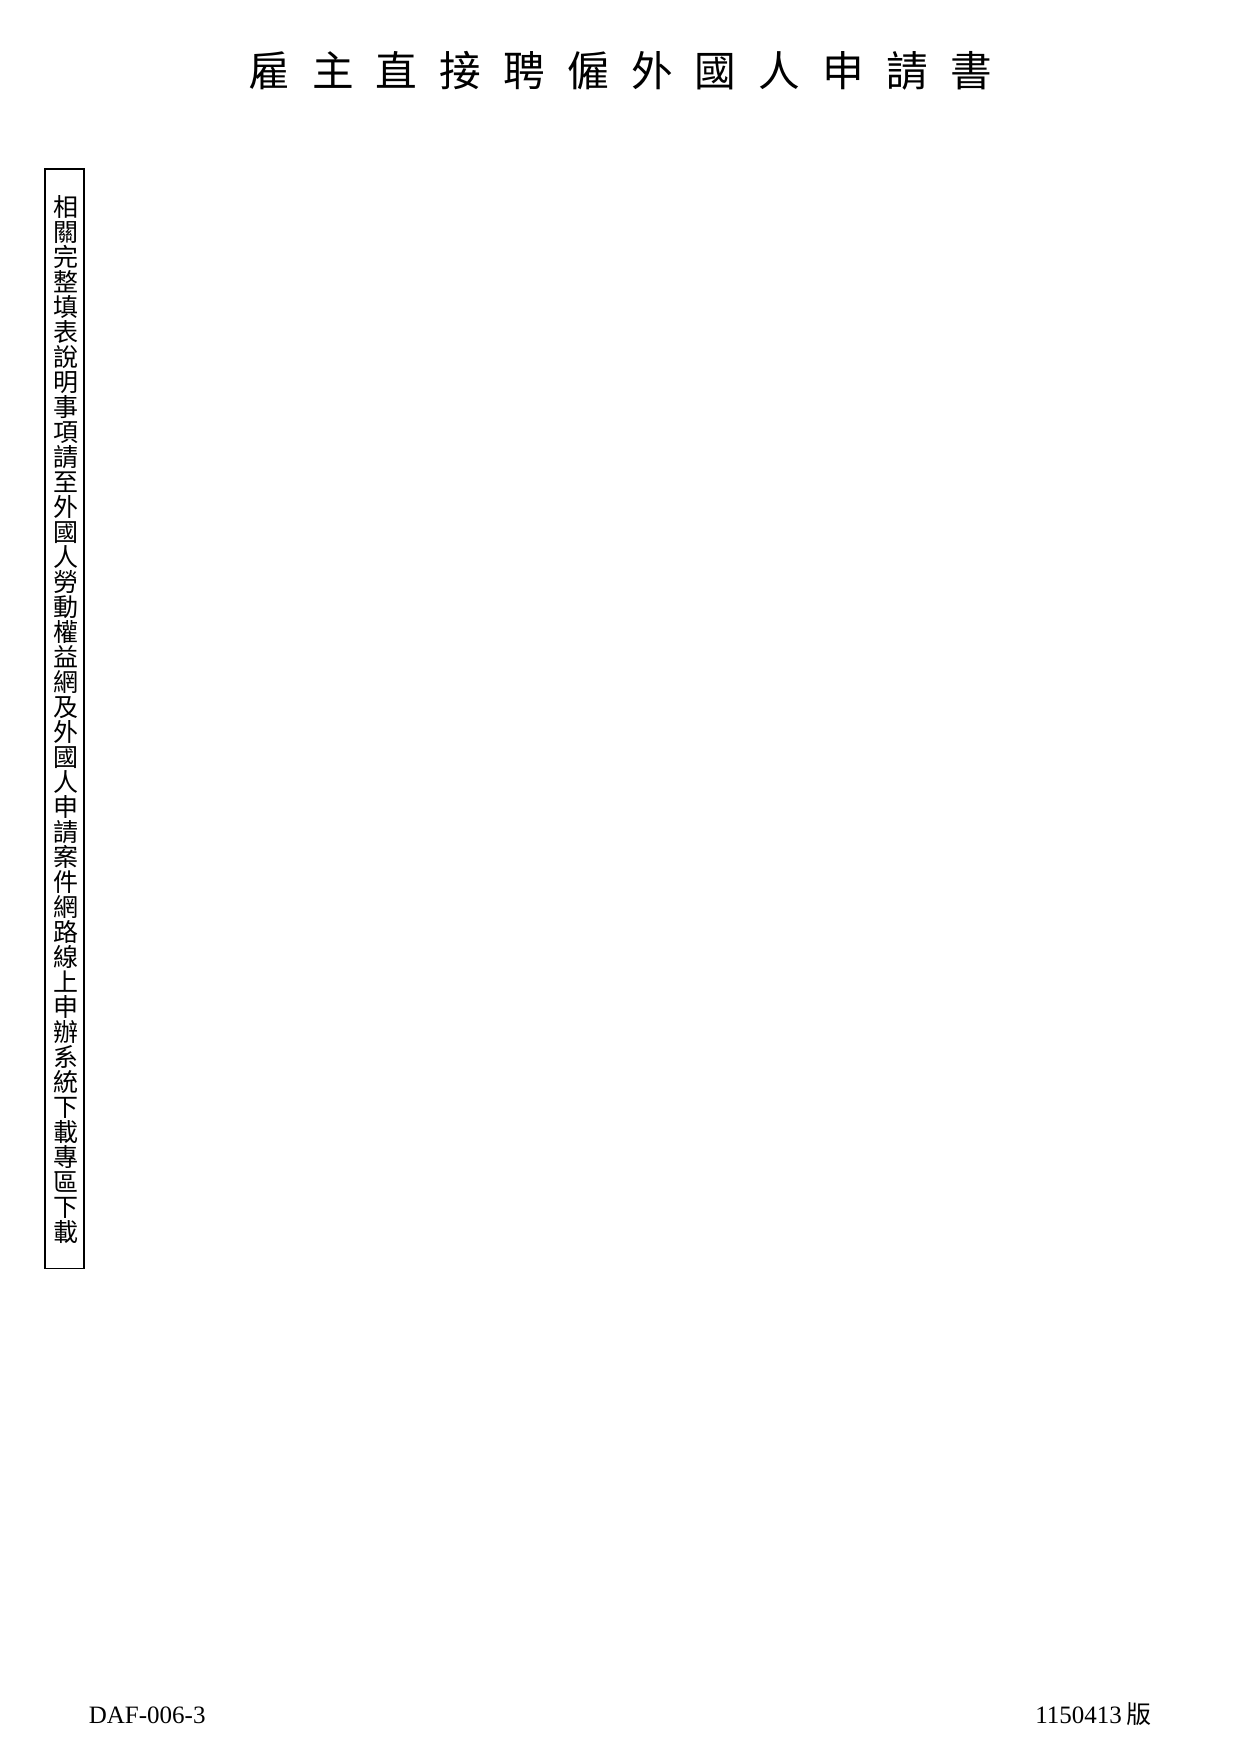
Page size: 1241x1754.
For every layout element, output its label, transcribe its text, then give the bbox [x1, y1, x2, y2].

text 雇主直接聘僱外國人申請書 [248, 38, 992, 98]
text 相關完整填表說明事項請至外國人勞動權益網及外國人申請案件網路線上申辦系統下載專區下載 [48, 169, 84, 1268]
